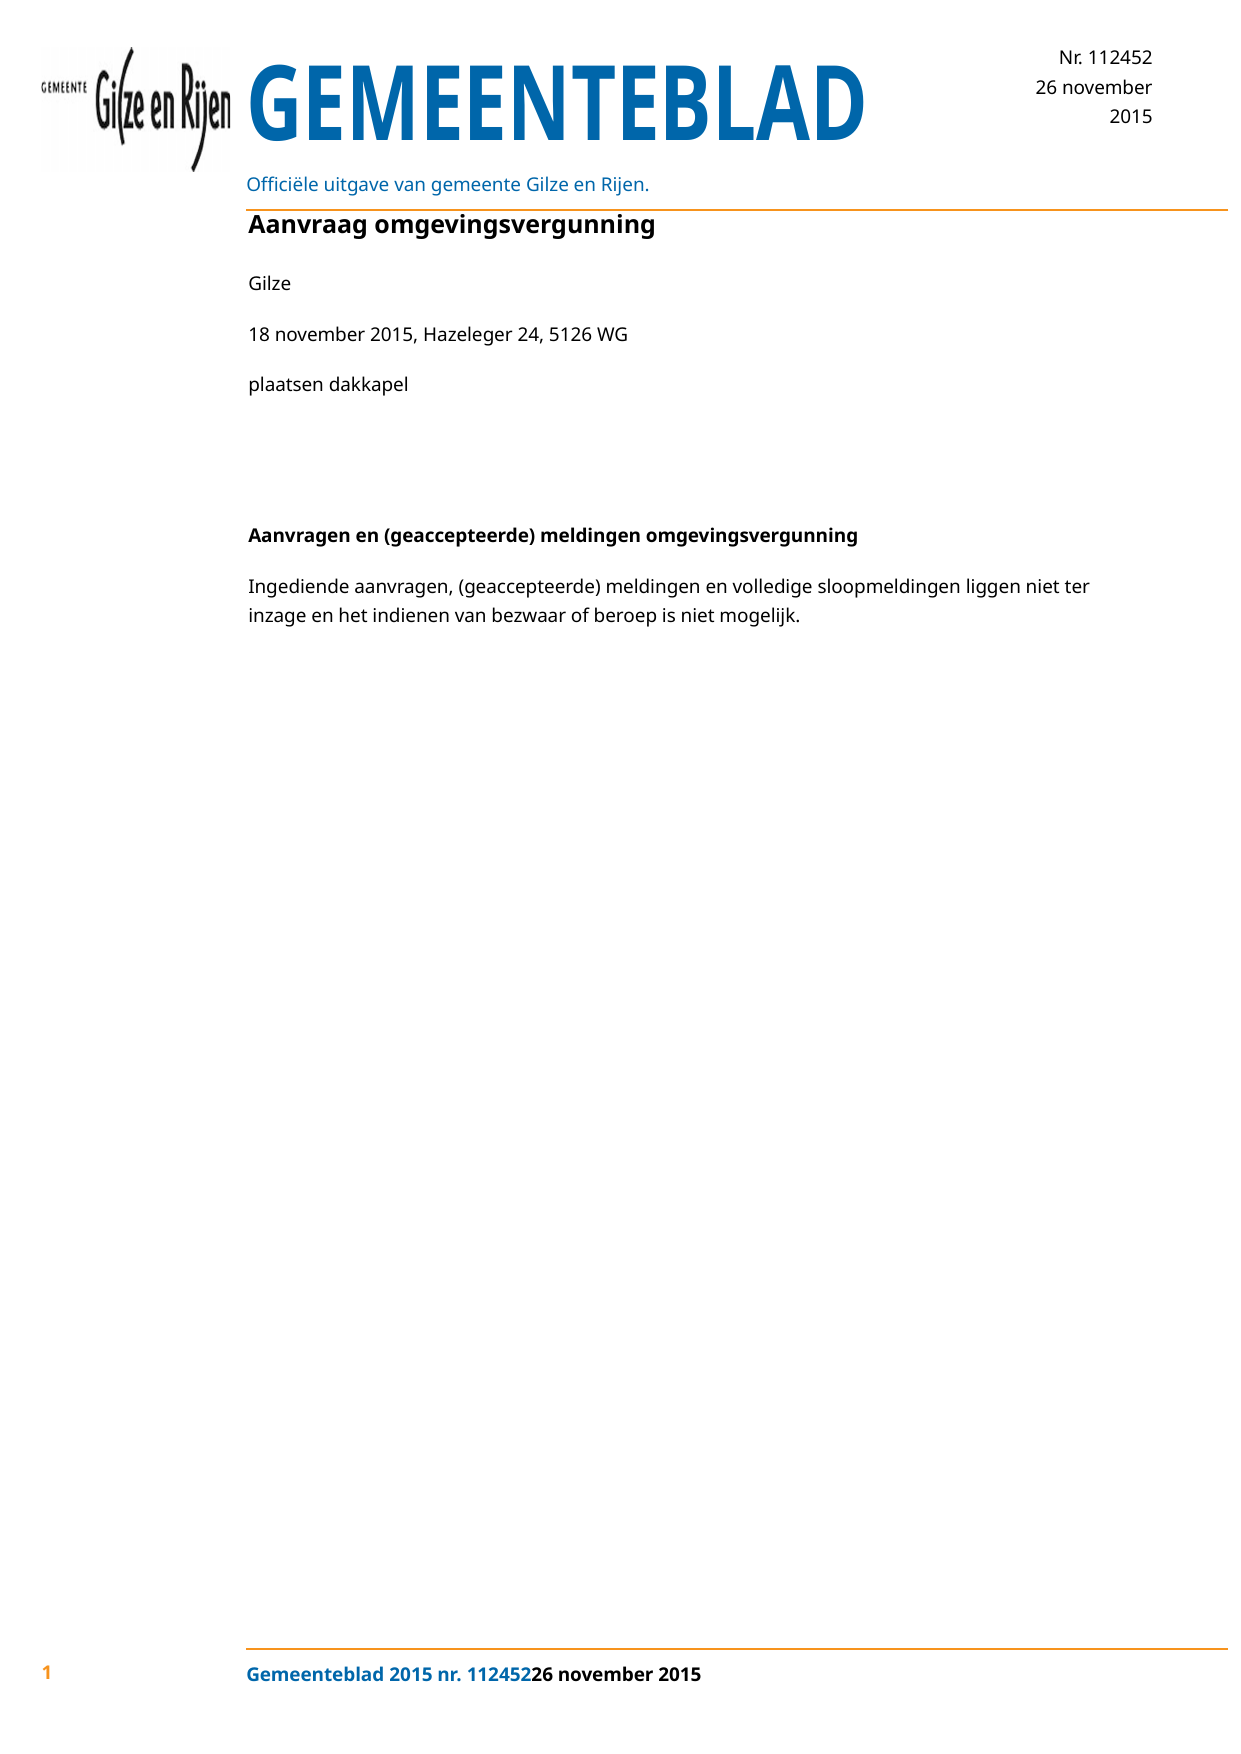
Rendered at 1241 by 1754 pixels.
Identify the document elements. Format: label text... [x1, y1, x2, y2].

text Gilze [248, 270, 1152, 296]
picture [41, 47, 231, 172]
text Aanvraag omgevingsvergunning [248, 211, 1152, 241]
text 18 november 2015, Hazeleger 24, 5126 WG [248, 321, 1152, 346]
text Aanvragen en (geaccepteerde) meldingen omgevingsvergunning [248, 522, 1152, 548]
text plaatsen dakkapel [248, 371, 1152, 397]
text Ingediende aanvragen, (geaccepteerde) meldingen en volledige sloopmeldingen liggen niet ter inzage en het indienen van bezwaar of beroep is niet mogelijk. [248, 573, 1152, 628]
